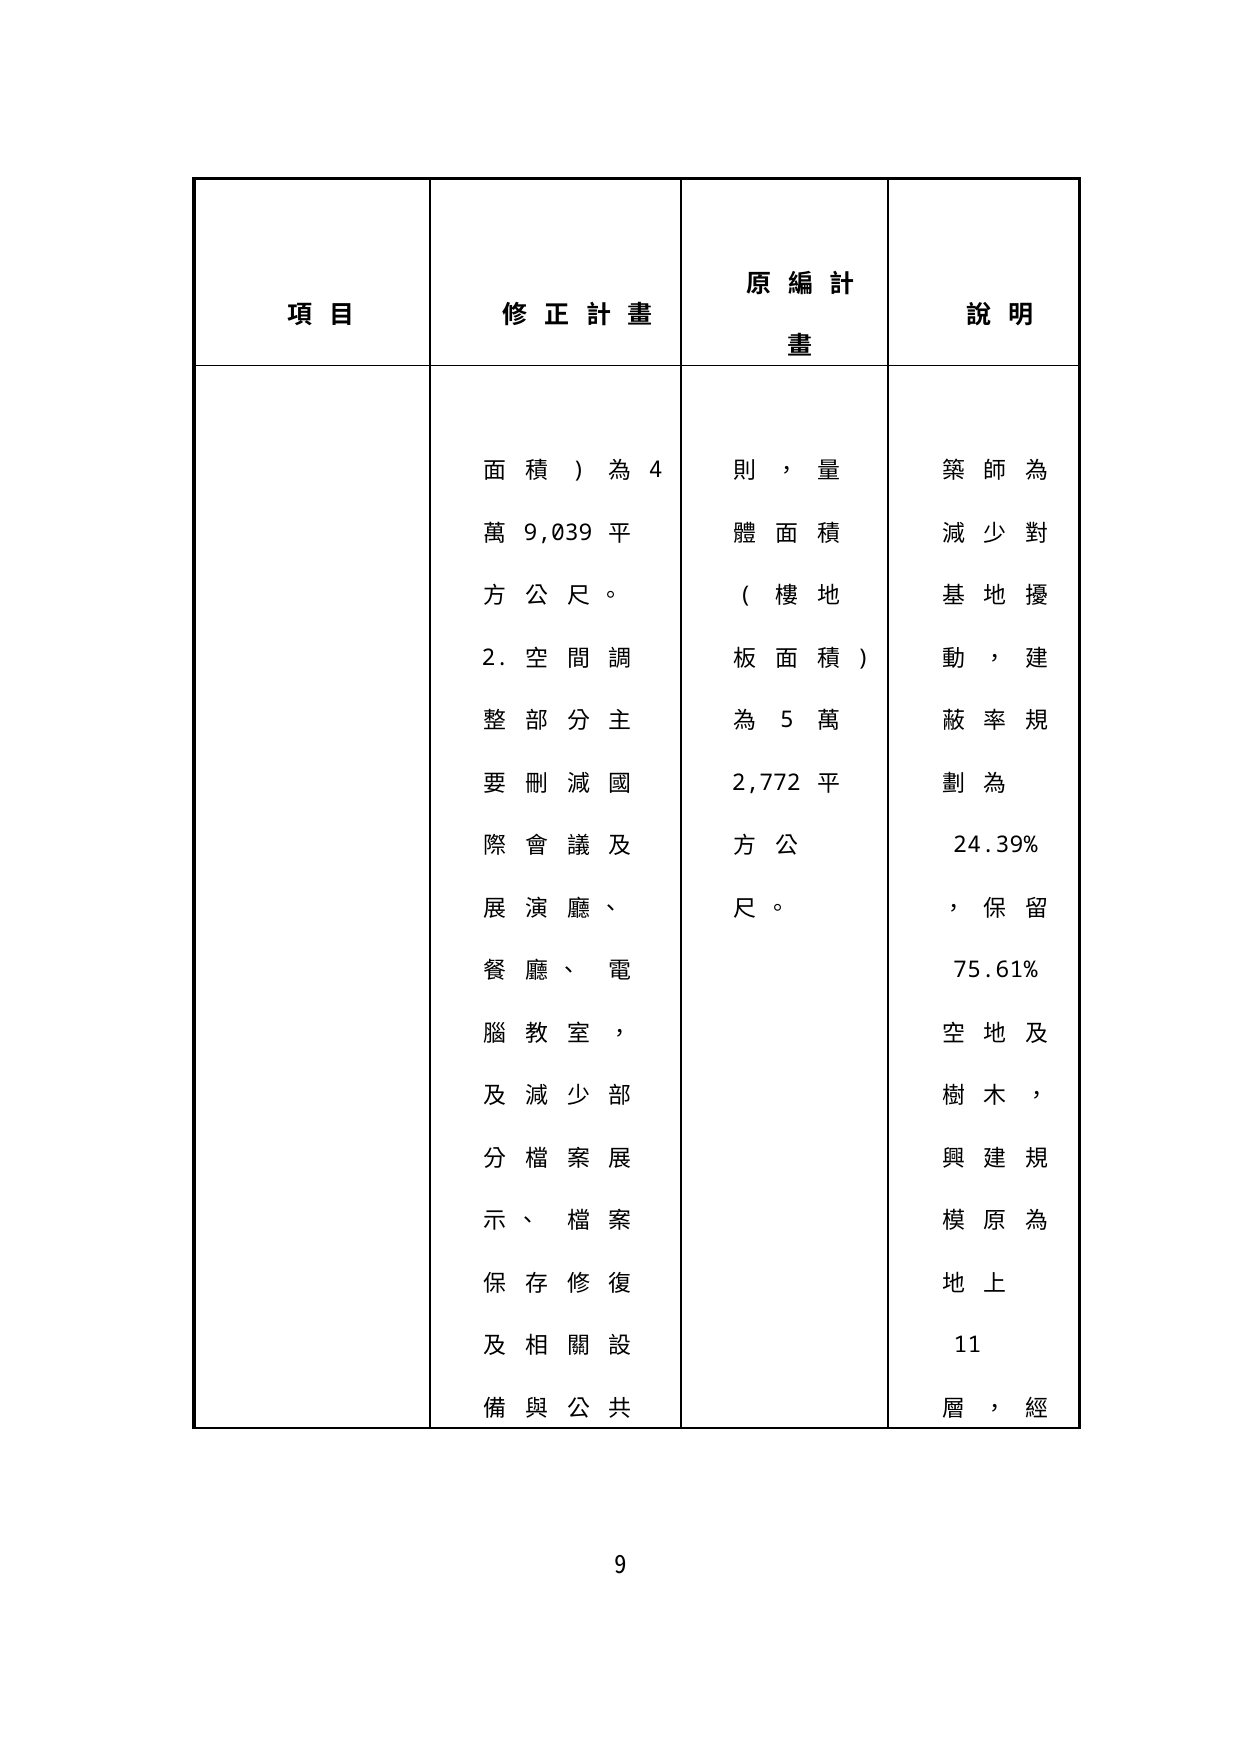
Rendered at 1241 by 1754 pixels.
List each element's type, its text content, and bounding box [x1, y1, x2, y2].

table_cell 築師為減少對基地擾動，建蔽率規劃為24.39%，保留75.61%空地及樹木，興建規模原為地上11 層，經 [889, 366, 1078, 1427]
table_header 修正計畫 [431, 180, 680, 365]
table_header 項目 [196, 180, 429, 365]
table_header 說明 [889, 180, 1078, 365]
table_cell 面積)為4萬9,039平方公尺。 2.空間調整部分主要刪減國際會議及展演廳、餐廳、電腦教室，及減少部分檔案展示、檔案保存修復及相關設備與公共 [431, 366, 680, 1427]
table_header 原編計畫 [682, 180, 887, 365]
table_cell [196, 366, 429, 1427]
table_cell 則，量體面積(樓地板面積)為5萬2,772平方公尺。 [682, 366, 887, 1427]
